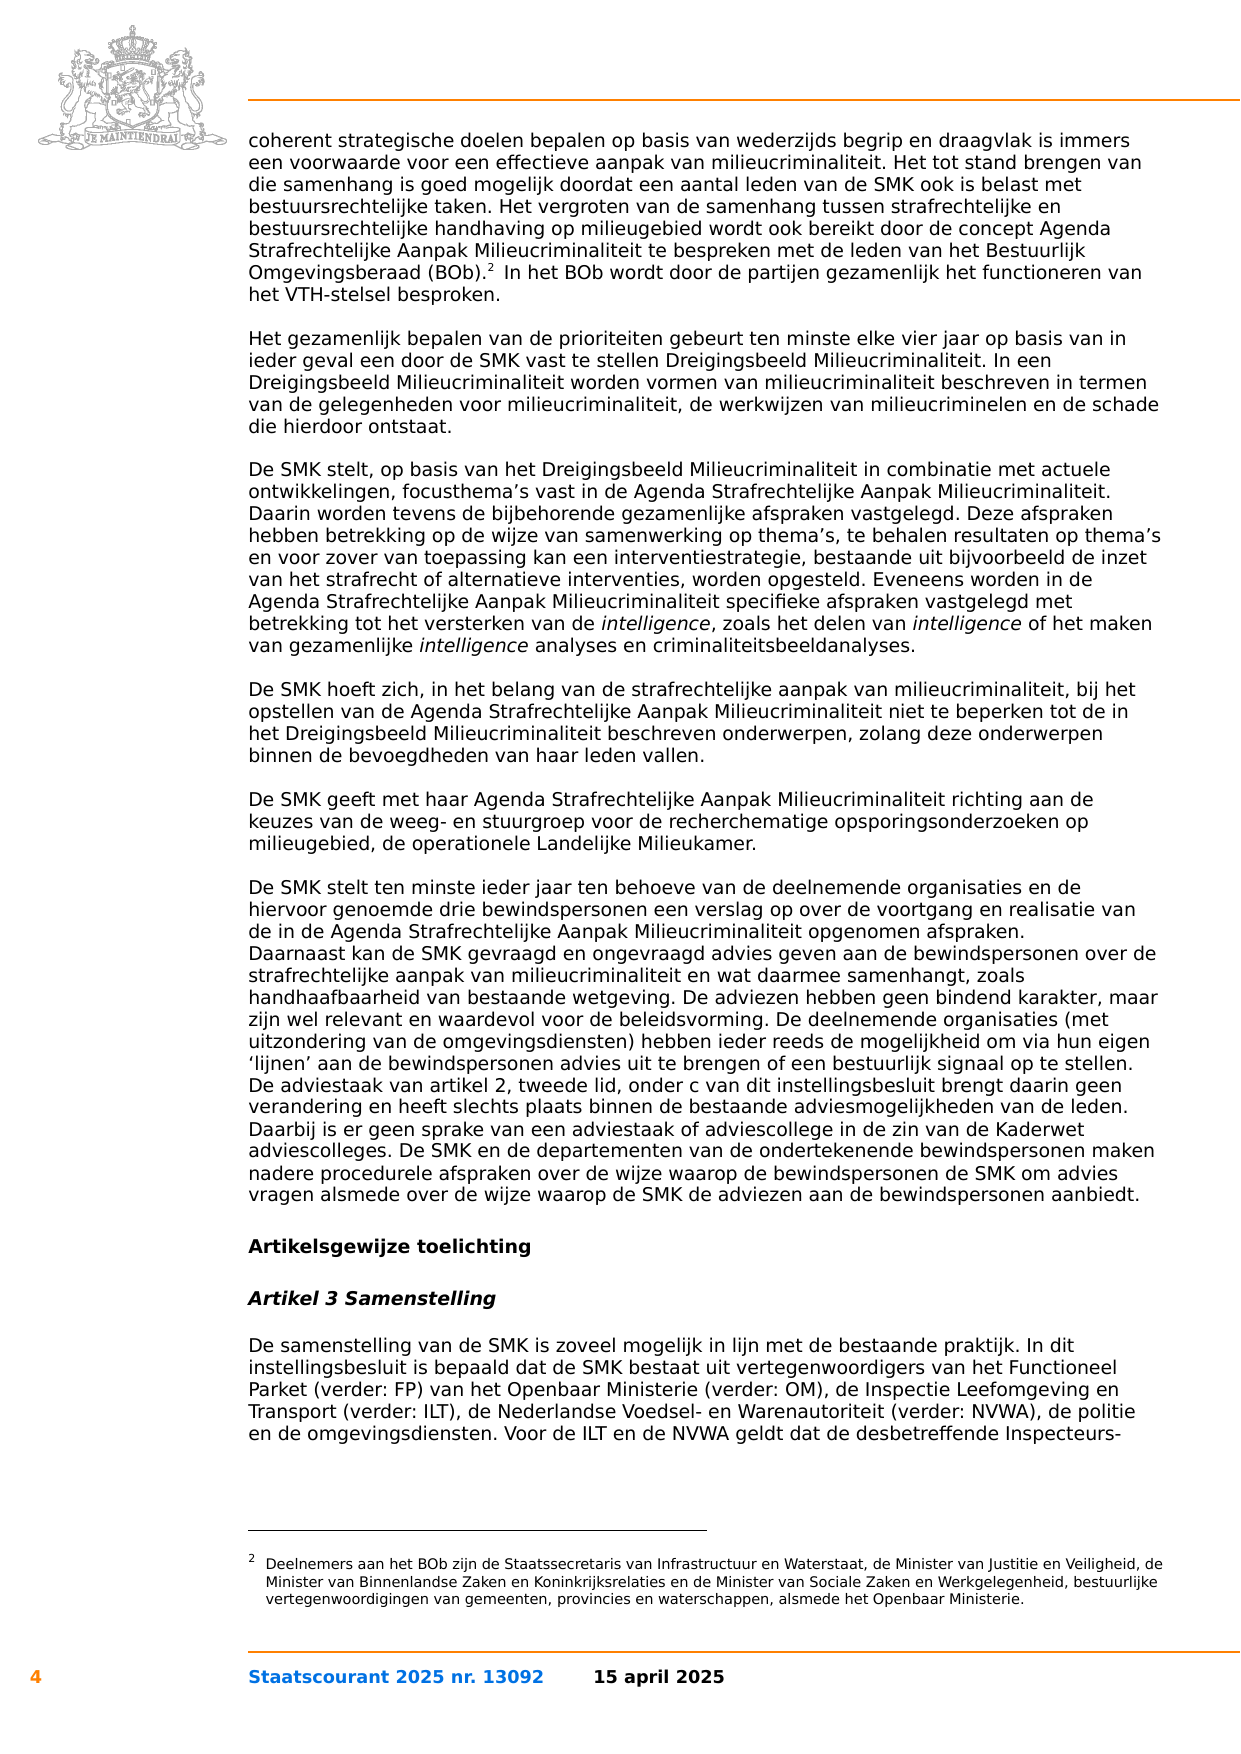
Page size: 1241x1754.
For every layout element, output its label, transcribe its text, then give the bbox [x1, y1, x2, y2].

text De SMK stelt, op basis van het Dreigingsbeeld Milieucriminaliteit in combinatie met actuele ontwikkelingen, focusthema’s vast in de Agenda Strafrechtelijke Aanpak Milieucriminaliteit. Daarin worden tevens de bijbehorende gezamenlijke afspraken vastgelegd. Deze afspraken hebben betrekking op de wijze van samenwerking op thema’s, te behalen resultaten op thema’s en voor zover van toepassing kan een interventiestrategie, bestaande uit bijvoorbeeld de inzet van het strafrecht of alternatieve interventies, worden opgesteld. Eveneens worden in de Agenda Strafrechtelijke Aanpak Milieucriminaliteit specifieke afspraken vastgelegd met betrekking tot het versterken van de intelligence, zoals het delen van intelligence of het maken van gezamenlijke intelligence analyses en criminaliteitsbeeldanalyses. [248, 459, 1163, 657]
text Daarnaast kan de SMK gevraagd en ongevraagd advies geven aan de bewindspersonen over de strafrechtelijke aanpak van milieucriminaliteit en wat daarmee samenhangt, zoals handhaafbaarheid van bestaande wetgeving. De adviezen hebben geen bindend karakter, maar zijn wel relevant en waardevol voor de beleidsvorming. De deelnemende organisaties (met uitzondering van de omgevingsdiensten) hebben ieder reeds de mogelijkheid om via hun eigen ‘lijnen’ aan de bewindspersonen advies uit te brengen of een bestuurlijk signaal op te stellen. De adviestaak van artikel 2, tweede lid, onder c van dit instellingsbesluit brengt daarin geen verandering en heeft slechts plaats binnen de bestaande adviesmogelijkheden van de leden. Daarbij is er geen sprake van een adviestaak of adviescollege in de zin van de Kaderwet adviescolleges. De SMK en de departementen van de ondertekenende bewindspersonen maken nadere procedurele afspraken over de wijze waarop de bewindspersonen de SMK om advies vragen alsmede over de wijze waarop de SMK de adviezen aan de bewindspersonen aanbiedt. [248, 943, 1163, 1206]
text De samenstelling van de SMK is zoveel mogelijk in lijn met de bestaande praktijk. In dit instellingsbesluit is bepaald dat de SMK bestaat uit vertegenwoordigers van het Functioneel Parket (verder: FP) van het Openbaar Ministerie (verder: OM), de Inspectie Leefomgeving en Transport (verder: ILT), de Nederlandse Voedsel- en Warenautoriteit (verder: NVWA), de politie en de omgevingsdiensten. Voor de ILT en de NVWA geldt dat de desbetreffende Inspecteurs- [248, 1335, 1163, 1445]
picture [38, 25, 227, 150]
text Deelnemers aan het BOb zijn de Staatssecretaris van Infrastructuur en Waterstaat, de Minister van Justitie en Veiligheid, de Minister van Binnenlandse Zaken en Koninkrijksrelaties en de Minister van Sociale Zaken en Werkgelegenheid, bestuurlijke vertegenwoordigingen van gemeenten, provincies en waterschappen, alsmede het Openbaar Ministerie. [248, 1552, 1163, 1608]
text De SMK geeft met haar Agenda Strafrechtelijke Aanpak Milieucriminaliteit richting aan de keuzes van de weeg- en stuurgroep voor de recherchematige opsporingsonderzoeken op milieugebied, de operationele Landelijke Milieukamer. [248, 789, 1163, 855]
subtitle Artikel 3 Samenstelling [248, 1288, 1163, 1310]
text De SMK hoeft zich, in het belang van de strafrechtelijke aanpak van milieucriminaliteit, bij het opstellen van de Agenda Strafrechtelijke Aanpak Milieucriminaliteit niet te beperken tot de in het Dreigingsbeeld Milieucriminaliteit beschreven onderwerpen, zolang deze onderwerpen binnen de bevoegdheden van haar leden vallen. [248, 679, 1163, 767]
text Het gezamenlijk bepalen van de prioriteiten gebeurt ten minste elke vier jaar op basis van in ieder geval een door de SMK vast te stellen Dreigingsbeeld Milieucriminaliteit. In een Dreigingsbeeld Milieucriminaliteit worden vormen van milieucriminaliteit beschreven in termen van de gelegenheden voor milieucriminaliteit, de werkwijzen van milieucriminelen en de schade die hierdoor ontstaat. [248, 328, 1163, 437]
subtitle Artikelsgewijze toelichting [248, 1236, 1163, 1258]
text coherent strategische doelen bepalen op basis van wederzijds begrip en draagvlak is immers een voorwaarde voor een effectieve aanpak van milieucriminaliteit. Het tot stand brengen van die samenhang is goed mogelijk doordat een aantal leden van de SMK ook is belast met bestuursrechtelijke taken. Het vergroten van de samenhang tussen strafrechtelijke en bestuursrechtelijke handhaving op milieugebied wordt ook bereikt door de concept Agenda Strafrechtelijke Aanpak Milieucriminaliteit te bespreken met de leden van het Bestuurlijk Omgevingsberaad (BOb). In het BOb wordt door de partijen gezamenlijk het functioneren van het VTH-stelsel besproken. [248, 130, 1163, 306]
text De SMK stelt ten minste ieder jaar ten behoeve van de deelnemende organisaties en de hiervoor genoemde drie bewindspersonen een verslag op over de voortgang en realisatie van de in de Agenda Strafrechtelijke Aanpak Milieucriminaliteit opgenomen afspraken. [248, 877, 1163, 943]
